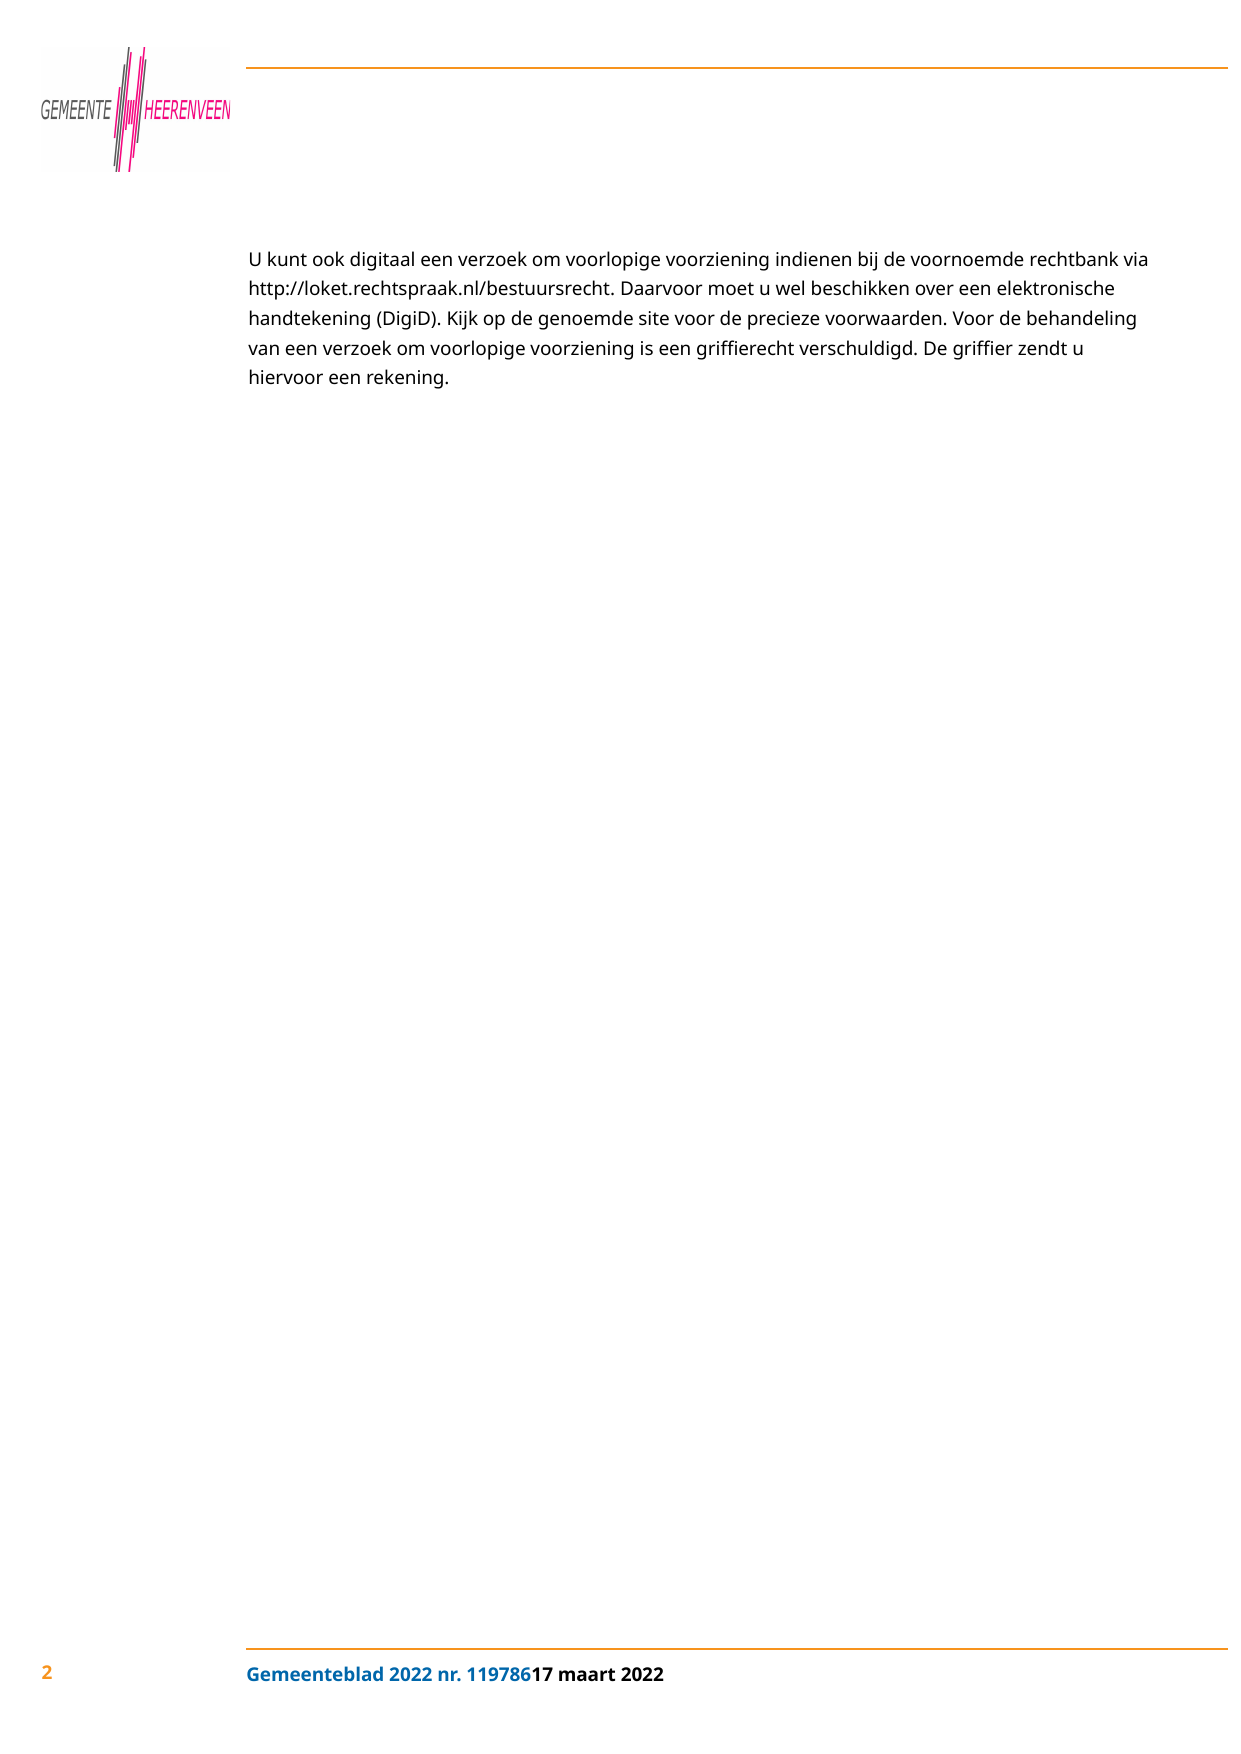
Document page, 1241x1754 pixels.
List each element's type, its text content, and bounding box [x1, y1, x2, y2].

text U kunt ook digitaal een verzoek om voorlopige voorziening indienen bij de voornoemde rechtbank via http://loket.rechtspraak.nl/bestuursrecht. Daarvoor moet u wel beschikken over een elektronische handtekening (DigiD). Kijk op de genoemde site voor de precieze voorwaarden. Voor de behandeling van een verzoek om voorlopige voorziening is een griffierecht verschuldigd. De griffier zendt u hiervoor een rekening. [248, 246, 1152, 390]
picture [41, 47, 231, 172]
